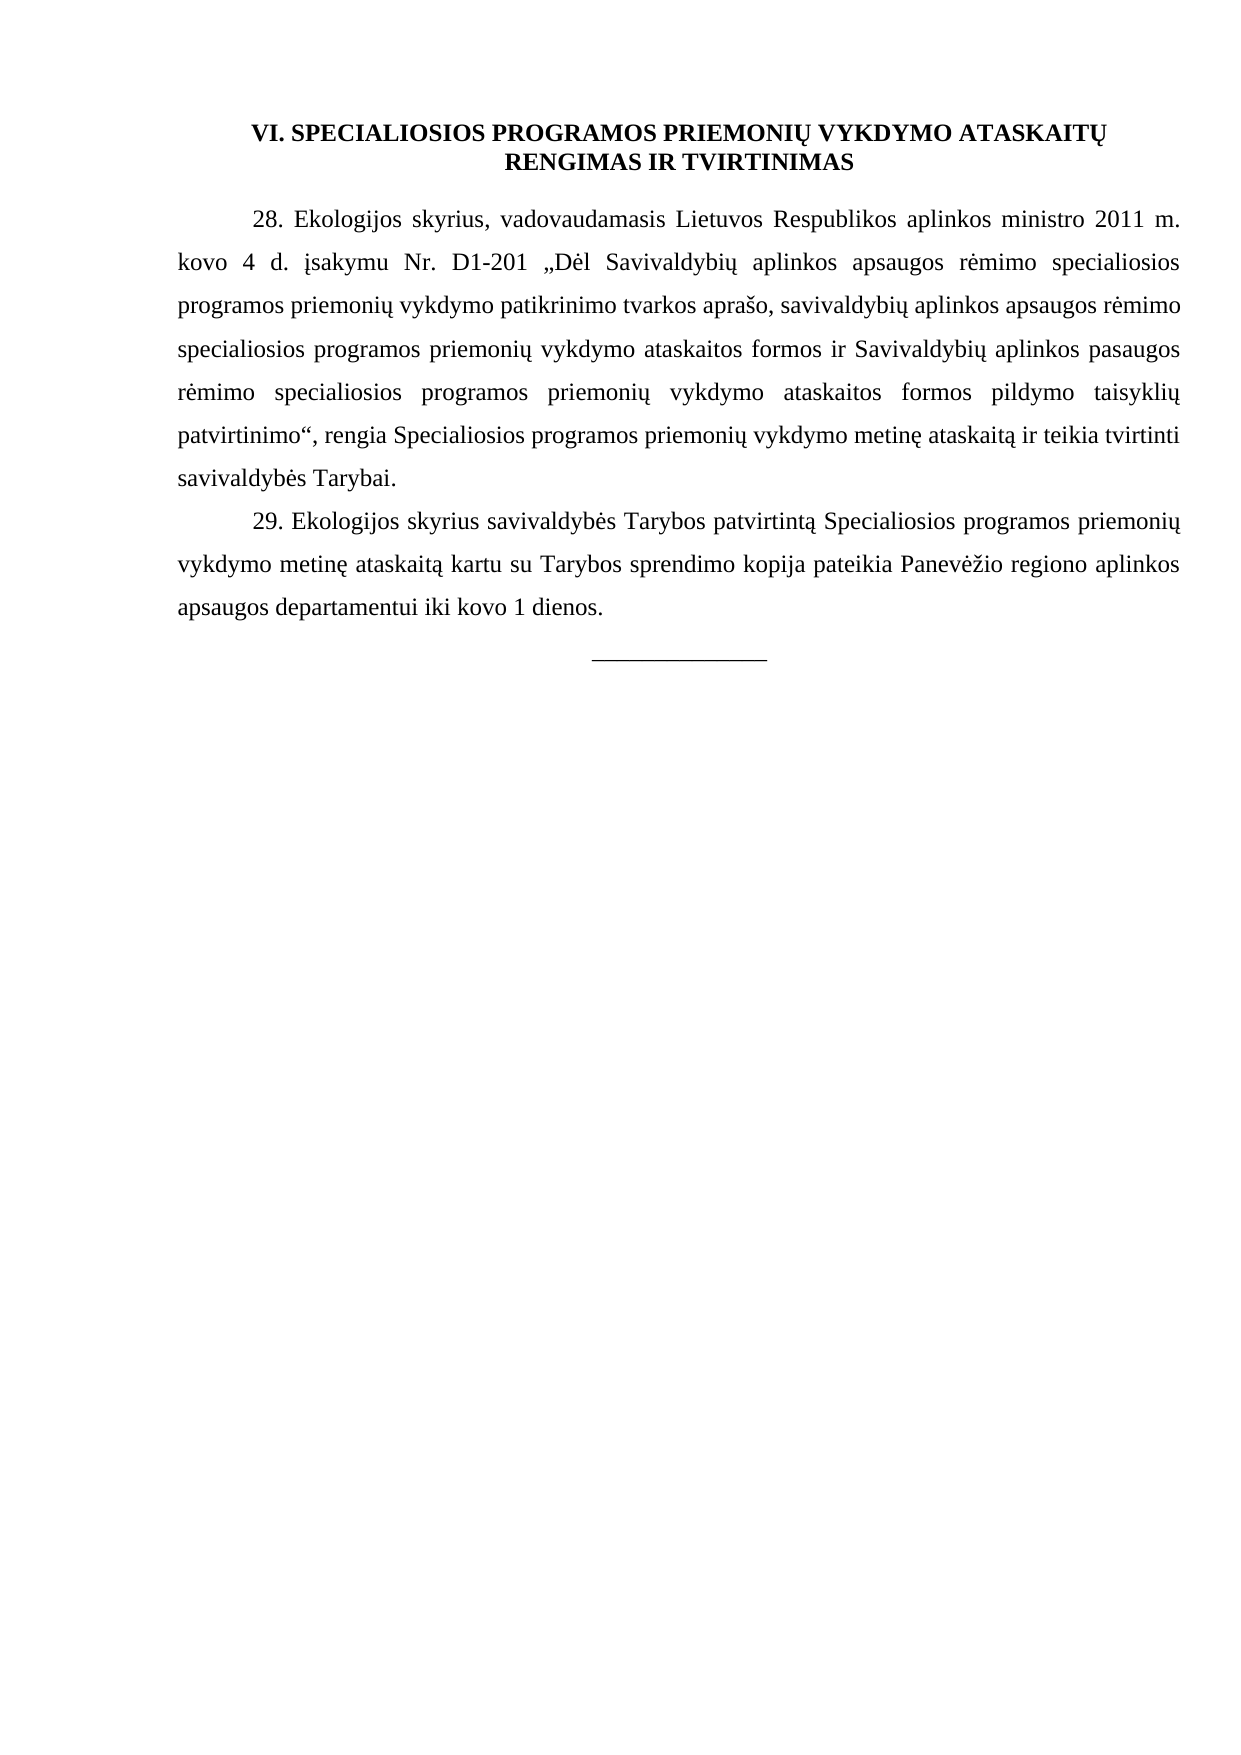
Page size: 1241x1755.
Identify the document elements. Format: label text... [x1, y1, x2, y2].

text 29. Ekologijos skyrius savivaldybės Tarybos patvirtintą Specialiosios programos priemonių vykdymo metinę ataskaitą kartu su Tarybos sprendimo kopija pateikia Panevėžio regiono aplinkos apsaugos departamentui iki kovo 1 dienos. [177, 506, 1181, 621]
text 28. Ekologijos skyrius, vadovaudamasis Lietuvos Respublikos aplinkos ministro 2011 m. kovo 4 d. įsakymu Nr. D1-201 „Dėl Savivaldybių aplinkos apsaugos rėmimo specialiosios programos priemonių vykdymo patikrinimo tvarkos aprašo, savivaldybių aplinkos apsaugos rėmimo specialiosios programos priemonių vykdymo ataskaitos formos ir Savivaldybių aplinkos pasaugos rėmimo specialiosios programos priemonių vykdymo ataskaitos formos pildymo taisyklių patvirtinimo“, rengia Specialiosios programos priemonių vykdymo metinę ataskaitą ir teikia tvirtinti savivaldybės Tarybai. [177, 204, 1181, 492]
text ______________ [177, 636, 1181, 664]
text VI. Specialiosios programos priemonių vykdymo ataskaitų rengimas ir tvirtinimas [177, 118, 1181, 176]
